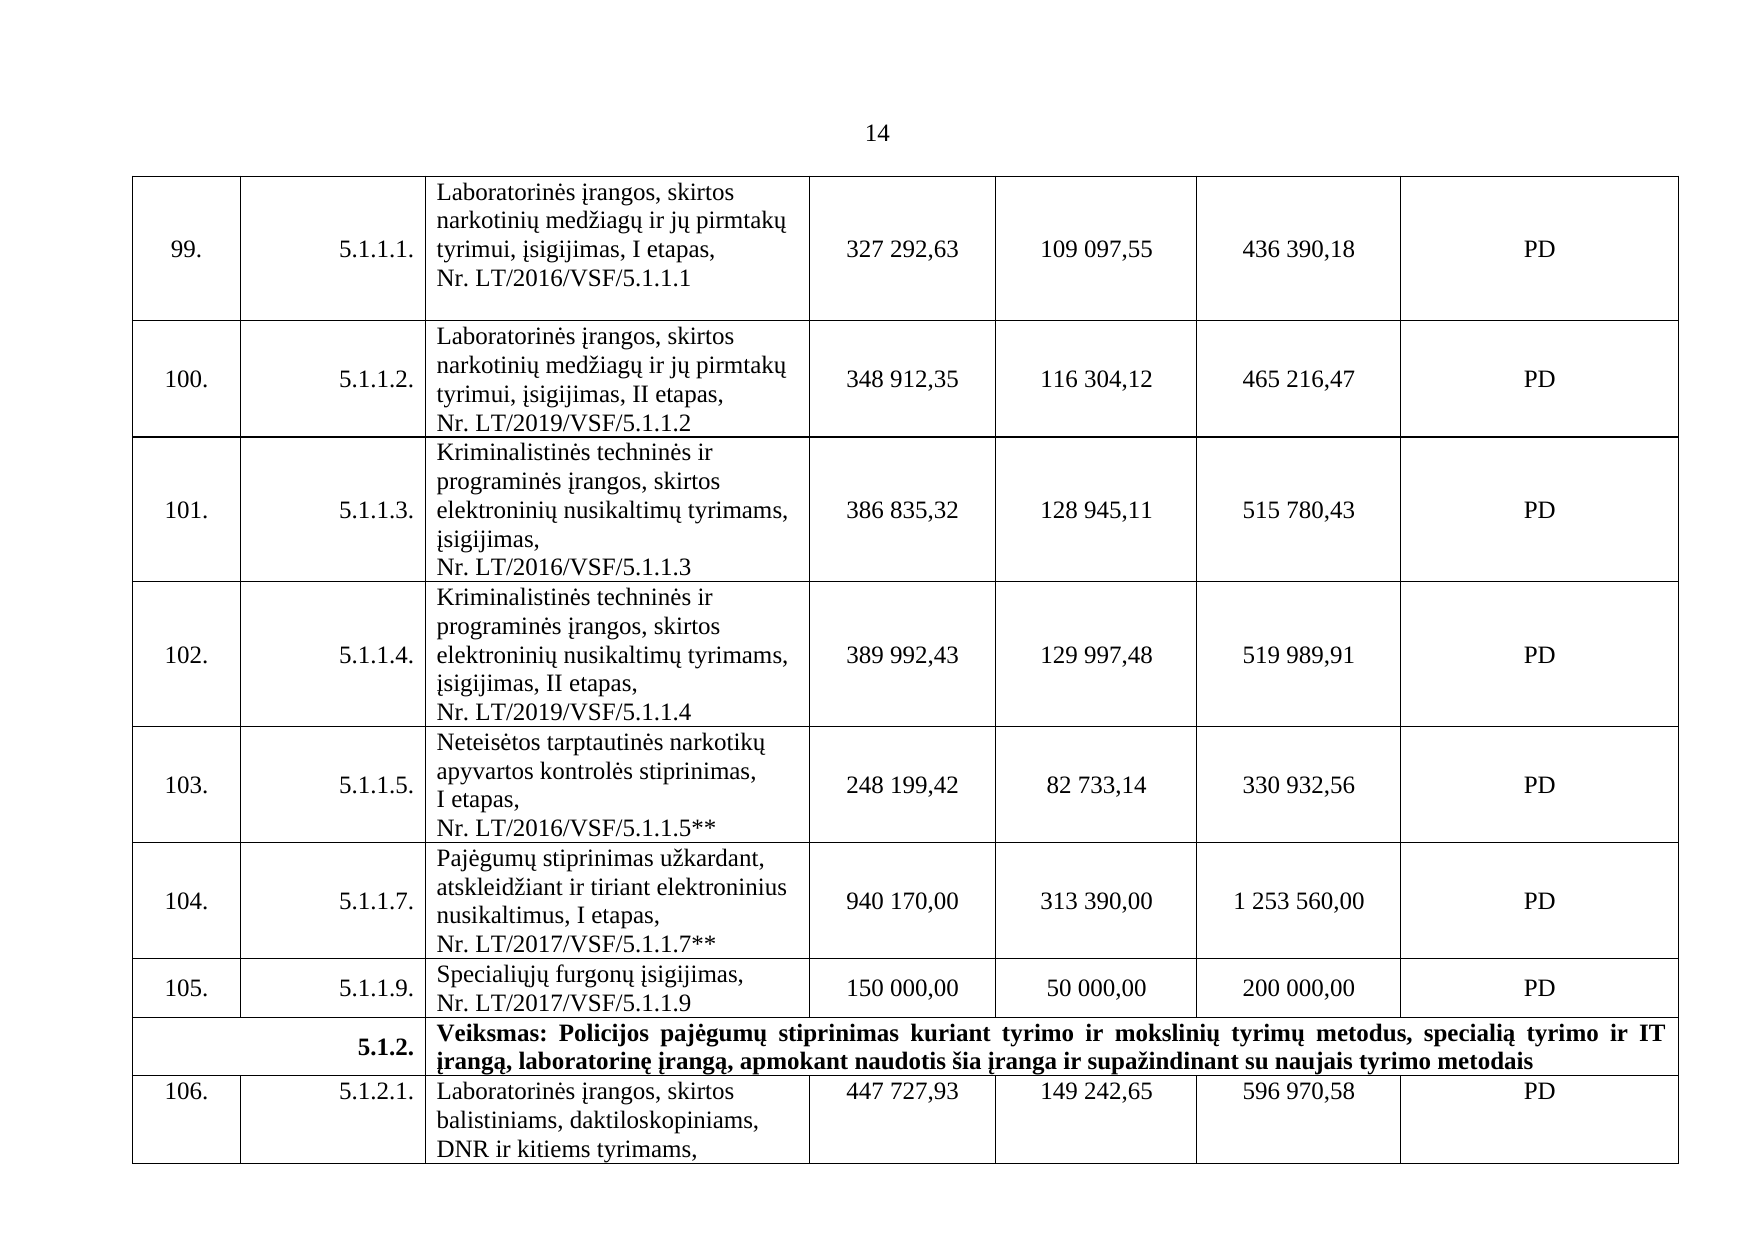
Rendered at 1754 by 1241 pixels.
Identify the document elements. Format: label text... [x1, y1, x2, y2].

table_cell 348 912,35 [810, 321, 995, 436]
table_cell 327 292,63 [810, 177, 995, 320]
table_cell [1679, 436, 1684, 581]
table_cell PD [1401, 177, 1678, 320]
table_cell [1679, 842, 1684, 958]
table_cell Specialiųjų furgonų įsigijimas, Nr. LT/2017/VSF/5.1.1.9 [426, 959, 809, 1017]
table_cell [1679, 176, 1684, 320]
table_cell 386 835,32 [810, 438, 995, 581]
table_cell 596 970,58 [1197, 1076, 1400, 1162]
table_cell 5.1.1.5. [241, 727, 425, 842]
table_cell Laboratorinės įrangos, skirtos narkotinių medžiagų ir jų pirmtakų tyrimui, įsigijimas, II etapas, Nr. LT/2019/VSF/5.1.1.2 [426, 321, 809, 436]
table_cell 330 932,56 [1197, 727, 1400, 842]
table_cell 313 390,00 [996, 843, 1196, 958]
table_cell 149 242,65 [996, 1076, 1196, 1162]
table_cell 150 000,00 [810, 959, 995, 1017]
table_cell 109 097,55 [996, 177, 1196, 320]
table_cell Laboratorinės įrangos, skirtos narkotinių medžiagų ir jų pirmtakų tyrimui, įsigijimas, I etapas, Nr. LT/2016/VSF/5.1.1.1 [426, 177, 809, 320]
table_cell 50 000,00 [996, 959, 1196, 1017]
table_cell 5.1.1.9. [241, 959, 425, 1017]
table_cell 447 727,93 [810, 1076, 995, 1162]
table_cell 5.1.1.4. [241, 582, 425, 726]
table_cell PD [1401, 843, 1678, 958]
table_cell 248 199,42 [810, 727, 995, 842]
table_cell [1679, 1075, 1684, 1162]
table_cell PD [1401, 438, 1678, 581]
table_cell 5.1.2.1. [241, 1076, 425, 1162]
table_cell 465 216,47 [1197, 321, 1400, 436]
table_cell 5.1.1.2. [241, 321, 425, 436]
table_cell 436 390,18 [1197, 177, 1400, 320]
table_cell 104. [133, 843, 240, 958]
table_cell 100. [133, 321, 240, 436]
table_cell PD [1401, 582, 1678, 726]
table_cell PD [1401, 1076, 1678, 1162]
table_cell 5.1.1.3. [241, 438, 425, 581]
table_cell [1679, 958, 1684, 1017]
table_cell 515 780,43 [1197, 438, 1400, 581]
table_cell 200 000,00 [1197, 959, 1400, 1017]
table_cell 101. [133, 438, 240, 581]
table_cell 116 304,12 [996, 321, 1196, 436]
table_cell 99. [133, 177, 240, 320]
table_cell Kriminalistinės techninės ir programinės įrangos, skirtos elektroninių nusikaltimų tyrimams, įsigijimas, II etapas, Nr. LT/2019/VSF/5.1.1.4 [426, 582, 809, 726]
table_cell 82 733,14 [996, 727, 1196, 842]
table_cell PD [1401, 321, 1678, 436]
table_cell [1679, 726, 1684, 842]
table_cell 5.1.1.7. [241, 843, 425, 958]
table_cell 5.1.1.1. [241, 177, 425, 320]
table_cell [1679, 320, 1684, 436]
table_cell 103. [133, 727, 240, 842]
table_cell 106. [133, 1076, 240, 1162]
table_cell 128 945,11 [996, 438, 1196, 581]
table_cell 129 997,48 [996, 582, 1196, 726]
table_cell Veiksmas: Policijos pajėgumų stiprinimas kuriant tyrimo ir mokslinių tyrimų metodus, specialią tyrimo ir IT įrangą, laboratorinę įrangą, apmokant naudotis šia įranga ir supažindinant su naujais tyrimo metodais [426, 1018, 1678, 1075]
table_cell Pajėgumų stiprinimas užkardant, atskleidžiant ir tiriant elektroninius nusikaltimus, I etapas, Nr. LT/2017/VSF/5.1.1.7** [426, 843, 809, 958]
table_cell Kriminalistinės techninės ir programinės įrangos, skirtos elektroninių nusikaltimų tyrimams, įsigijimas, Nr. LT/2016/VSF/5.1.1.3 [426, 438, 809, 581]
table_cell 102. [133, 582, 240, 726]
table_cell Neteisėtos tarptautinės narkotikų apyvartos kontrolės stiprinimas, I etapas, Nr. LT/2016/VSF/5.1.1.5** [426, 727, 809, 842]
table_cell PD [1401, 727, 1678, 842]
table_cell 519 989,91 [1197, 582, 1400, 726]
table_cell 5.1.2. [133, 1018, 425, 1075]
table_cell 389 992,43 [810, 582, 995, 726]
table_cell Laboratorinės įrangos, skirtos balistiniams, daktiloskopiniams, DNR ir kitiems tyrimams, [426, 1076, 809, 1162]
table_cell 1 253 560,00 [1197, 843, 1400, 958]
table_cell [1679, 581, 1684, 726]
table_cell 105. [133, 959, 240, 1017]
table_cell PD [1401, 959, 1678, 1017]
table_cell 940 170,00 [810, 843, 995, 958]
table_cell [1679, 1017, 1684, 1075]
